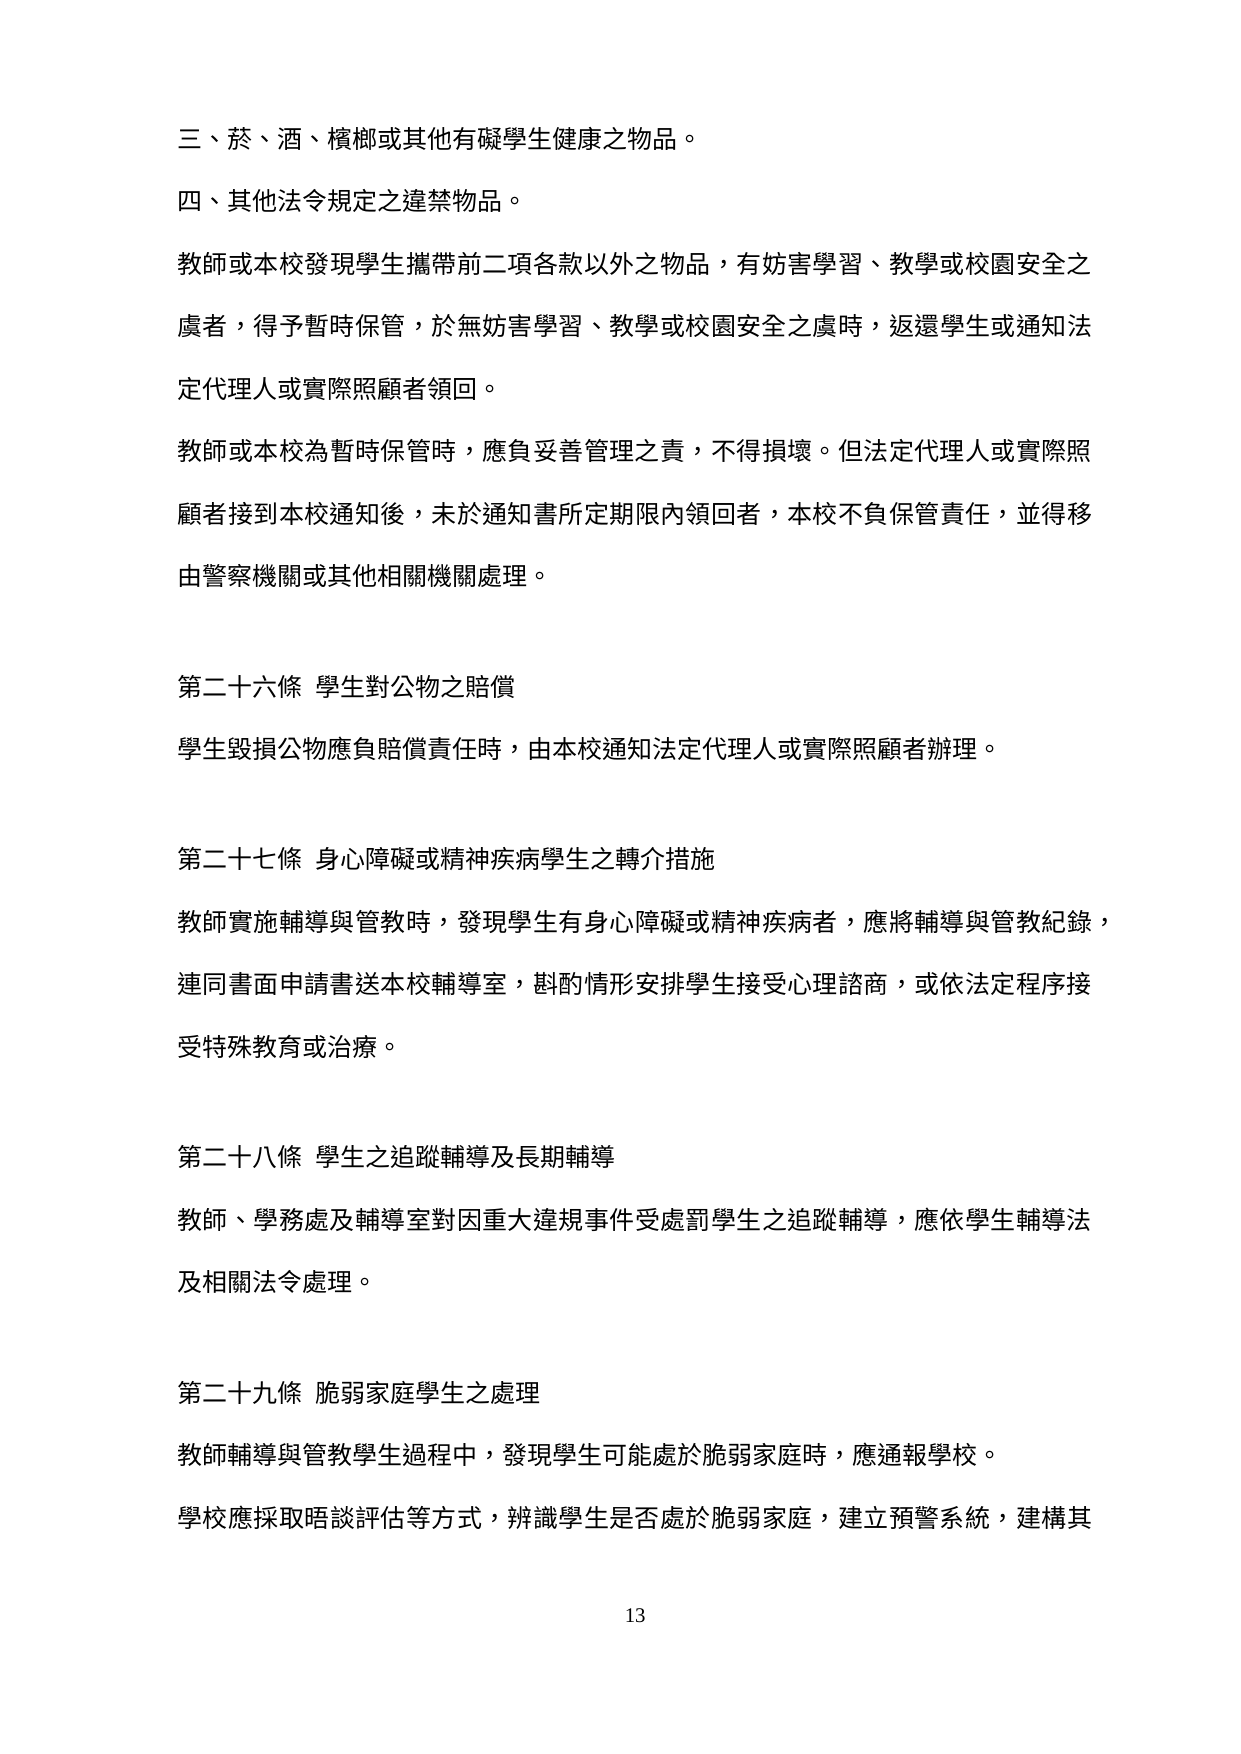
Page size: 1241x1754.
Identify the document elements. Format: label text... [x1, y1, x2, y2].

text 教師或本校發現學生攜帶前二項各款以外之物品，有妨害學習、教學或校園安全之虞者，得予暫時保管，於無妨害學習、教學或校園安全之虞時，返還學生或通知法定代理人或實際照顧者領回。 [177, 221, 1092, 408]
text 教師實施輔導與管教時，發現學生有身心障礙或精神疾病者，應將輔導與管教紀錄，連同書面申請書送本校輔導室，斟酌情形安排學生接受心理諮商，或依法定程序接受特殊教育或治療。 [177, 879, 1092, 1066]
text 教師輔導與管教學生過程中，發現學生可能處於脆弱家庭時，應通報學校。 [177, 1412, 1092, 1475]
text 第二十九條 脆弱家庭學生之處理 [177, 1350, 1092, 1412]
text 第二十七條 身心障礙或精神疾病學生之轉介措施 [177, 816, 1092, 879]
text 三、菸、酒、檳榔或其他有礙學生健康之物品。 [177, 96, 1092, 158]
text 教師、學務處及輔導室對因重大違規事件受處罰學生之追蹤輔導，應依學生輔導法及相關法令處理。 [177, 1177, 1092, 1302]
text 第二十八條 學生之追蹤輔導及長期輔導 [177, 1114, 1092, 1177]
text 第二十六條 學生對公物之賠償 [177, 643, 1092, 706]
text 四、其他法令規定之違禁物品。 [177, 158, 1092, 221]
text 學校應採取晤談評估等方式，辨識學生是否處於脆弱家庭，建立預警系統，建構其 [177, 1475, 1092, 1537]
text 學生毀損公物應負賠償責任時，由本校通知法定代理人或實際照顧者辦理。 [177, 706, 1092, 768]
text 教師或本校為暫時保管時，應負妥善管理之責，不得損壞。但法定代理人或實際照顧者接到本校通知後，未於通知書所定期限內領回者，本校不負保管責任，並得移由警察機關或其他相關機關處理。 [177, 408, 1092, 596]
